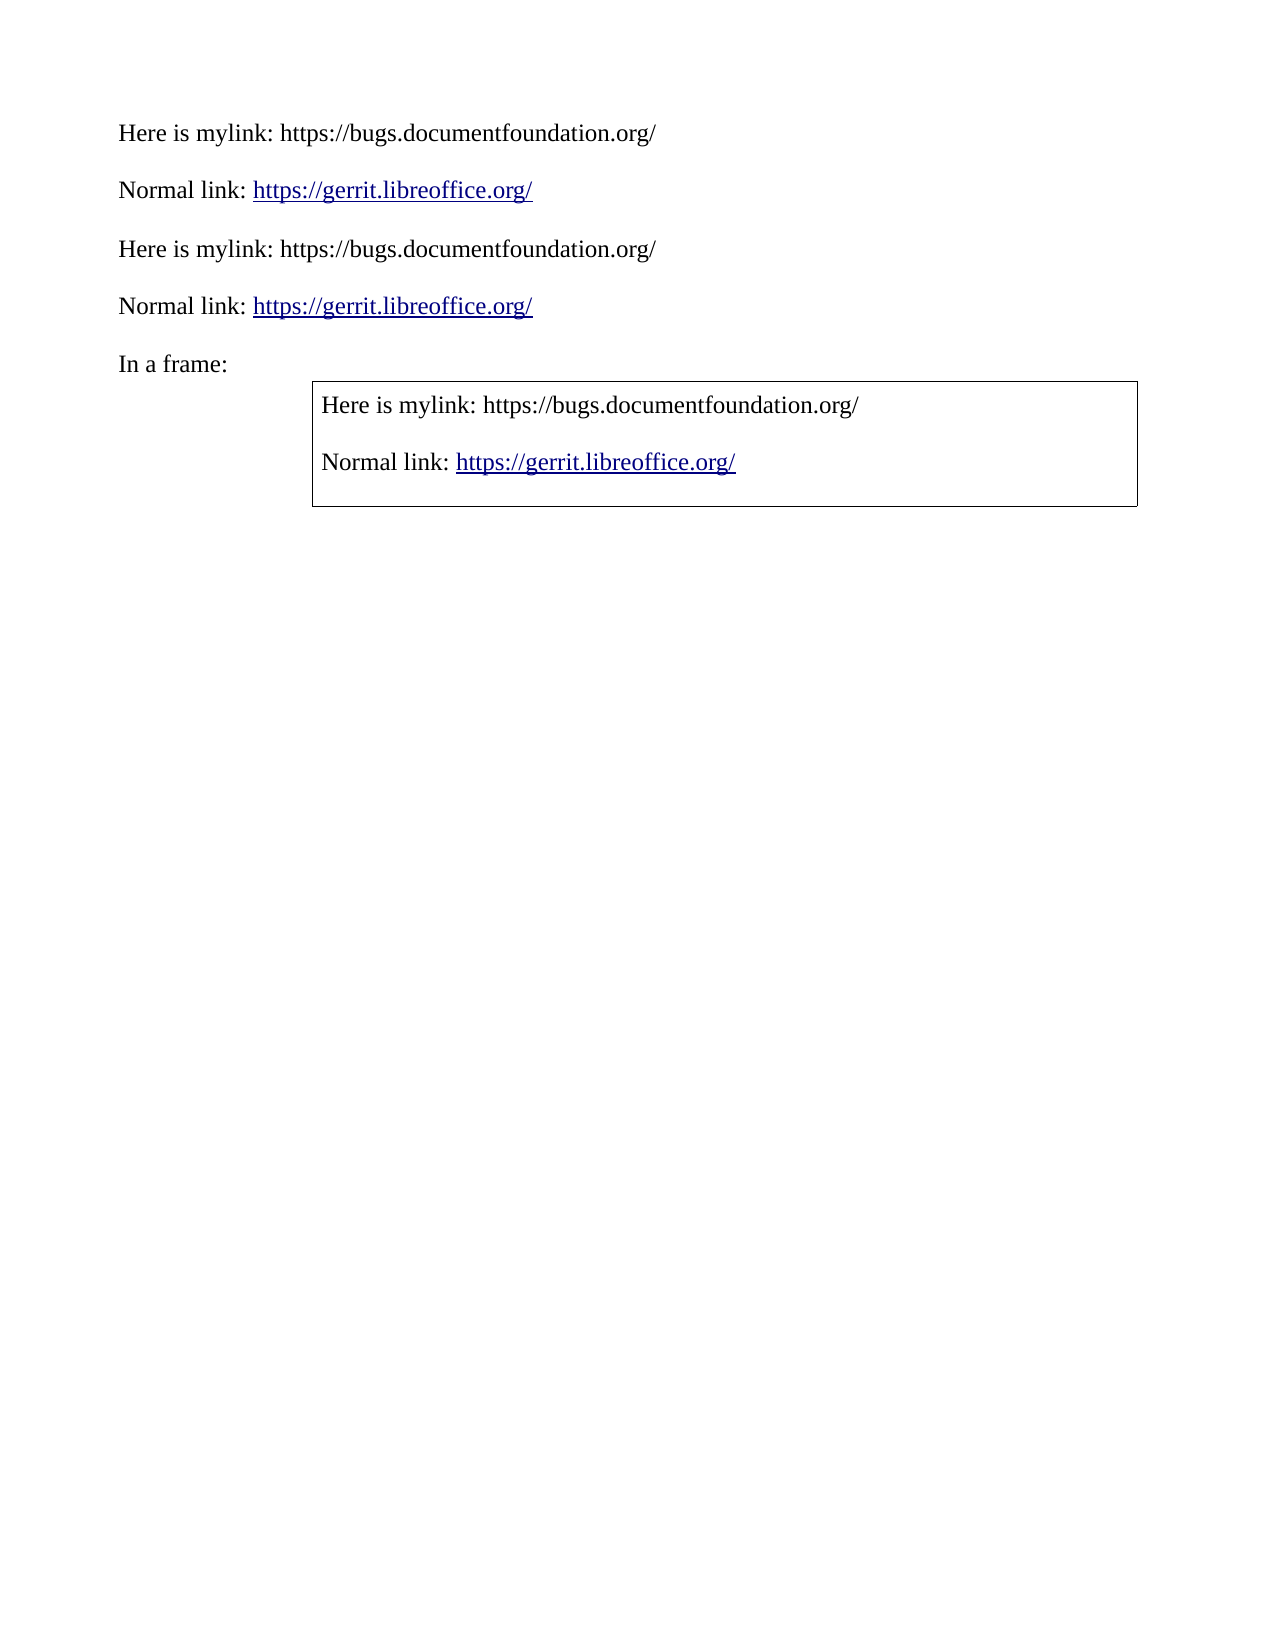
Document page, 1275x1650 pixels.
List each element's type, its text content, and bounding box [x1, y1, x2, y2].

text [313, 382, 1137, 506]
text In a frame: [118, 349, 1157, 378]
text Normal link: https://gerrit.libreoffice.org/ [118, 291, 1157, 320]
text Normal link: https://gerrit.libreoffice.org/ [321, 447, 1128, 476]
text Here is mylink: https://bugs.documentfoundation.org/ [321, 390, 1128, 418]
text Here is mylink: https://bugs.documentfoundation.org/ [118, 234, 1157, 263]
